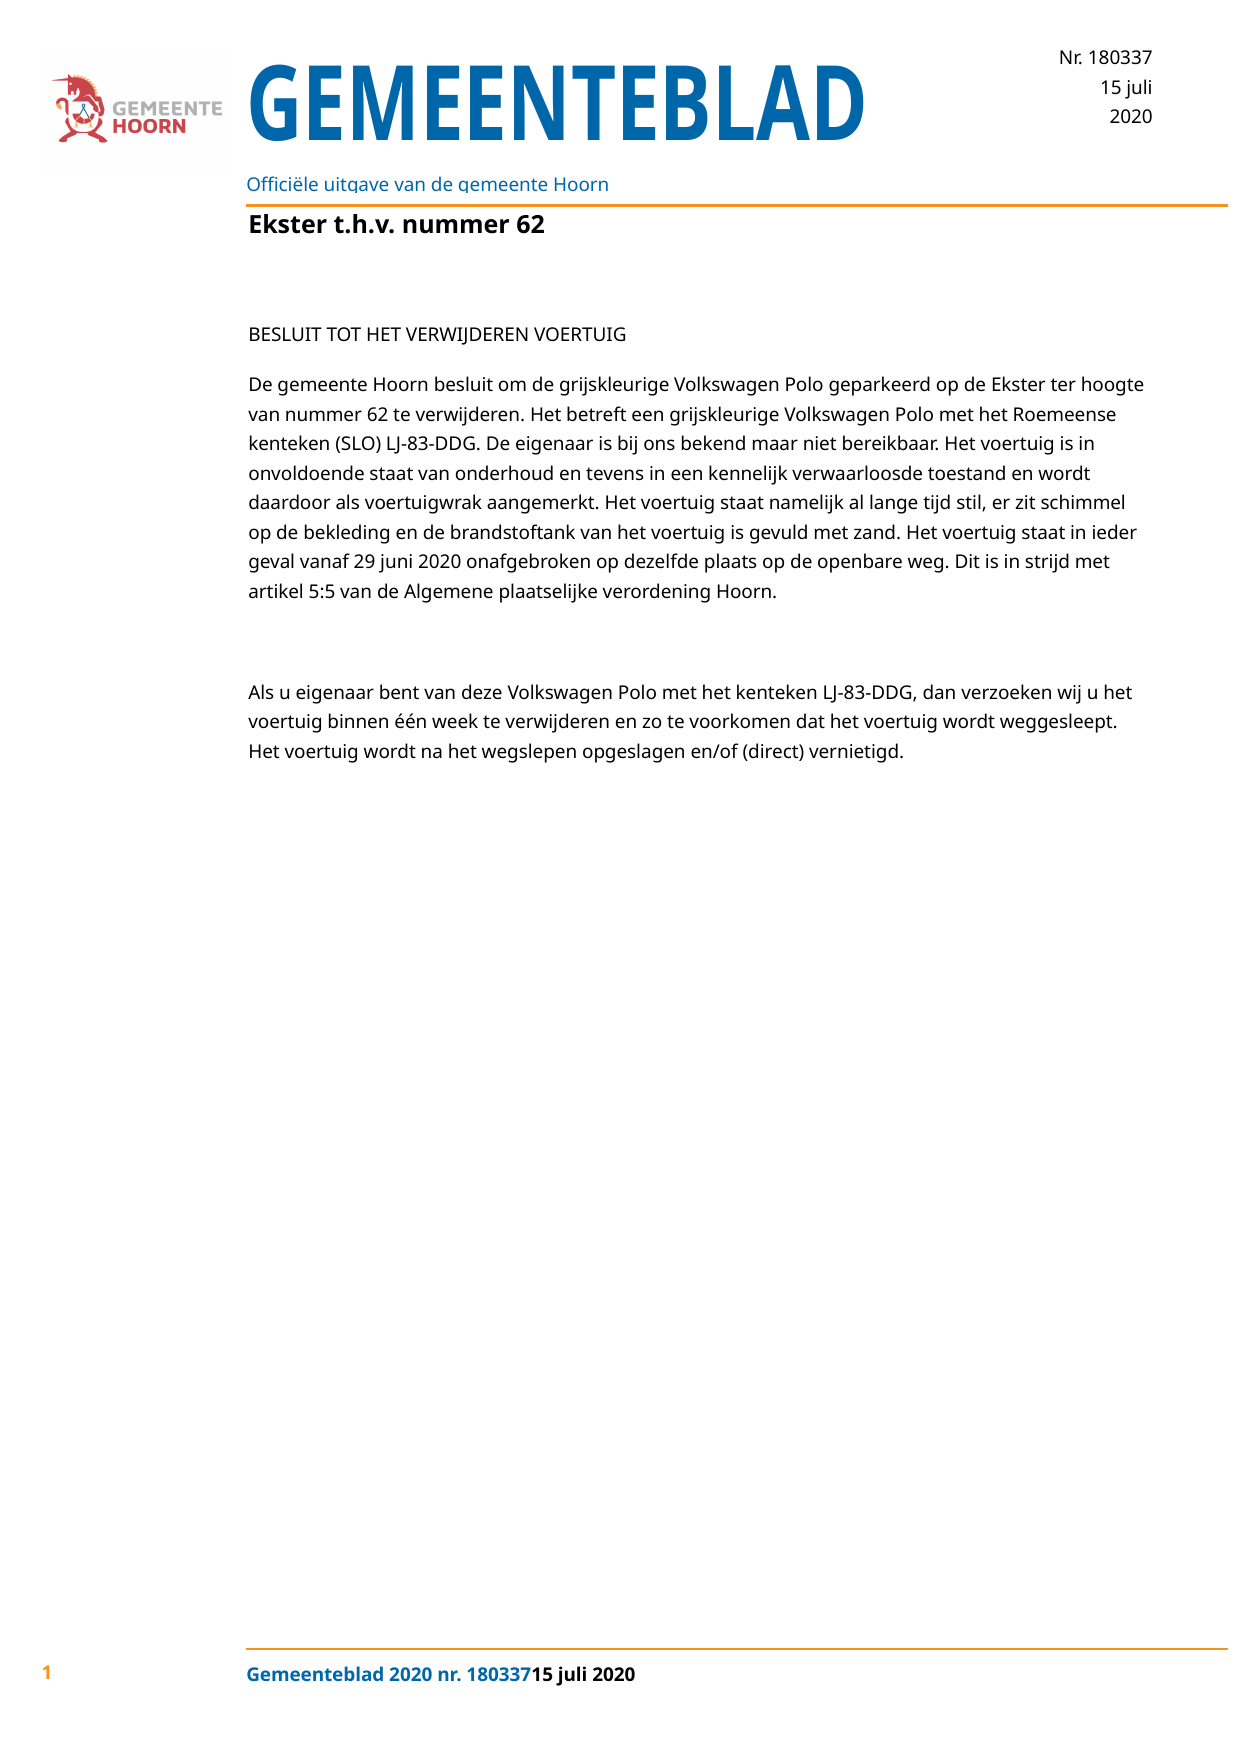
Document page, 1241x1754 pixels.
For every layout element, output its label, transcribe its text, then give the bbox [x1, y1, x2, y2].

text Als u eigenaar bent van deze Volkswagen Polo met het kenteken LJ-83-DDG, dan verzoeken wij u het voertuig binnen één week te verwijderen en zo te voorkomen dat het voertuig wordt weggesleept. Het voertuig wordt na het wegslepen opgeslagen en/of (direct) vernietigd. [248, 679, 1152, 764]
text Ekster t.h.v. nummer 62 [248, 207, 1152, 241]
text BESLUIT TOT HET VERWIJDEREN VOERTUIG [248, 321, 1152, 346]
text De gemeente Hoorn besluit om de grijskleurige Volkswagen Polo geparkeerd op de Ekster ter hoogte van nummer 62 te verwijderen. Het betreft een grijskleurige Volkswagen Polo met het Roemeense kenteken (SLO) LJ-83-DDG. De eigenaar is bij ons bekend maar niet bereikbaar. Het voertuig is in onvoldoende staat van onderhoud en tevens in een kennelijk verwaarloosde toestand en wordt daardoor als voertuigwrak aangemerkt. Het voertuig staat namelijk al lange tijd stil, er zit schimmel op de bekleding en de brandstoftank van het voertuig is gevuld met zand. Het voertuig staat in ieder geval vanaf 29 juni 2020 onafgebroken op dezelfde plaats op de openbare weg. Dit is in strijd met artikel 5:5 van de Algemene plaatselijke verordening Hoorn. [248, 371, 1152, 604]
picture [41, 47, 231, 172]
